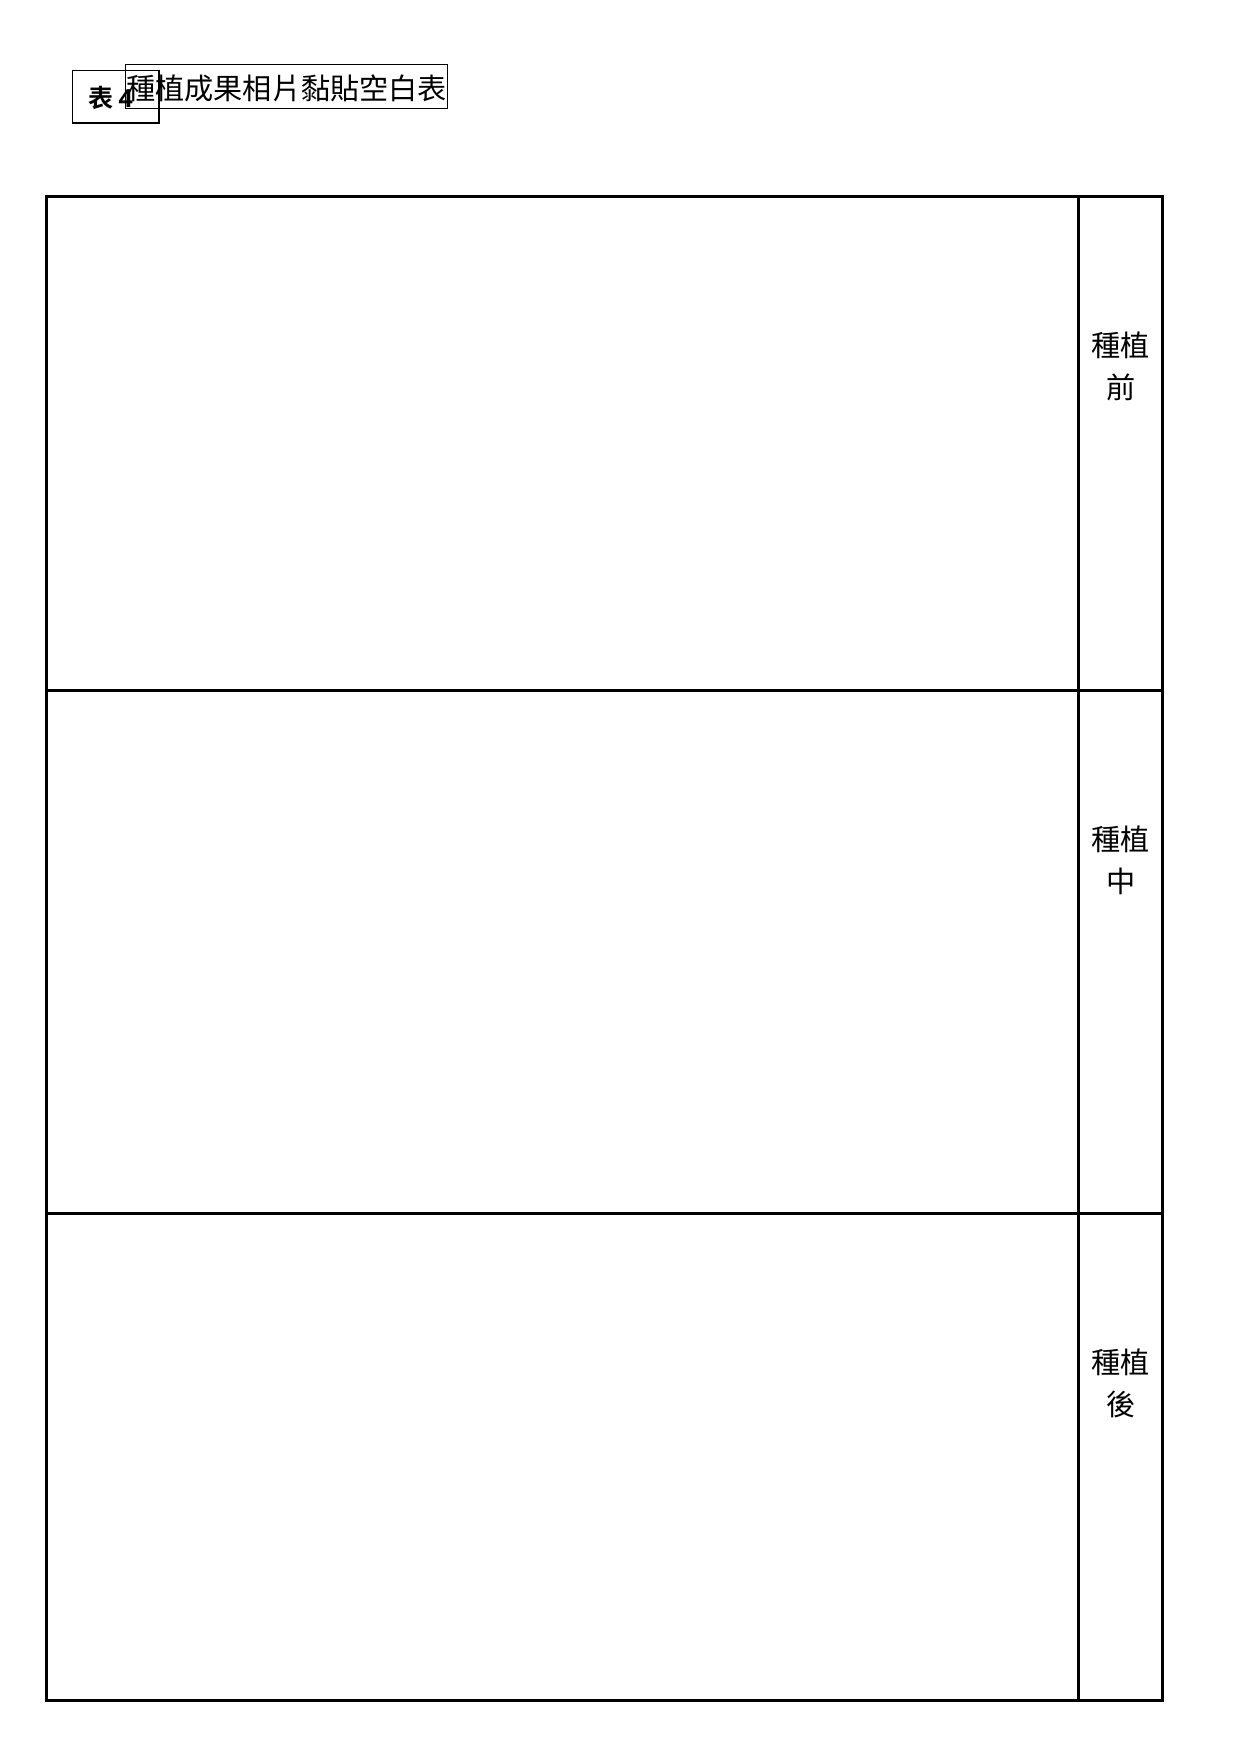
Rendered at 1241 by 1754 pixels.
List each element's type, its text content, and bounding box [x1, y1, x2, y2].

table_cell [48, 1215, 1077, 1699]
text 表4 [88, 79, 143, 115]
table_header [48, 198, 1077, 689]
table_cell 種植中 [1080, 692, 1161, 1212]
table_cell [48, 692, 1077, 1212]
table_cell 種植後 [1080, 1215, 1161, 1699]
text 種植成果相片黏貼空白表 [59, 49, 1193, 124]
table_header 種植前 [1080, 198, 1161, 689]
